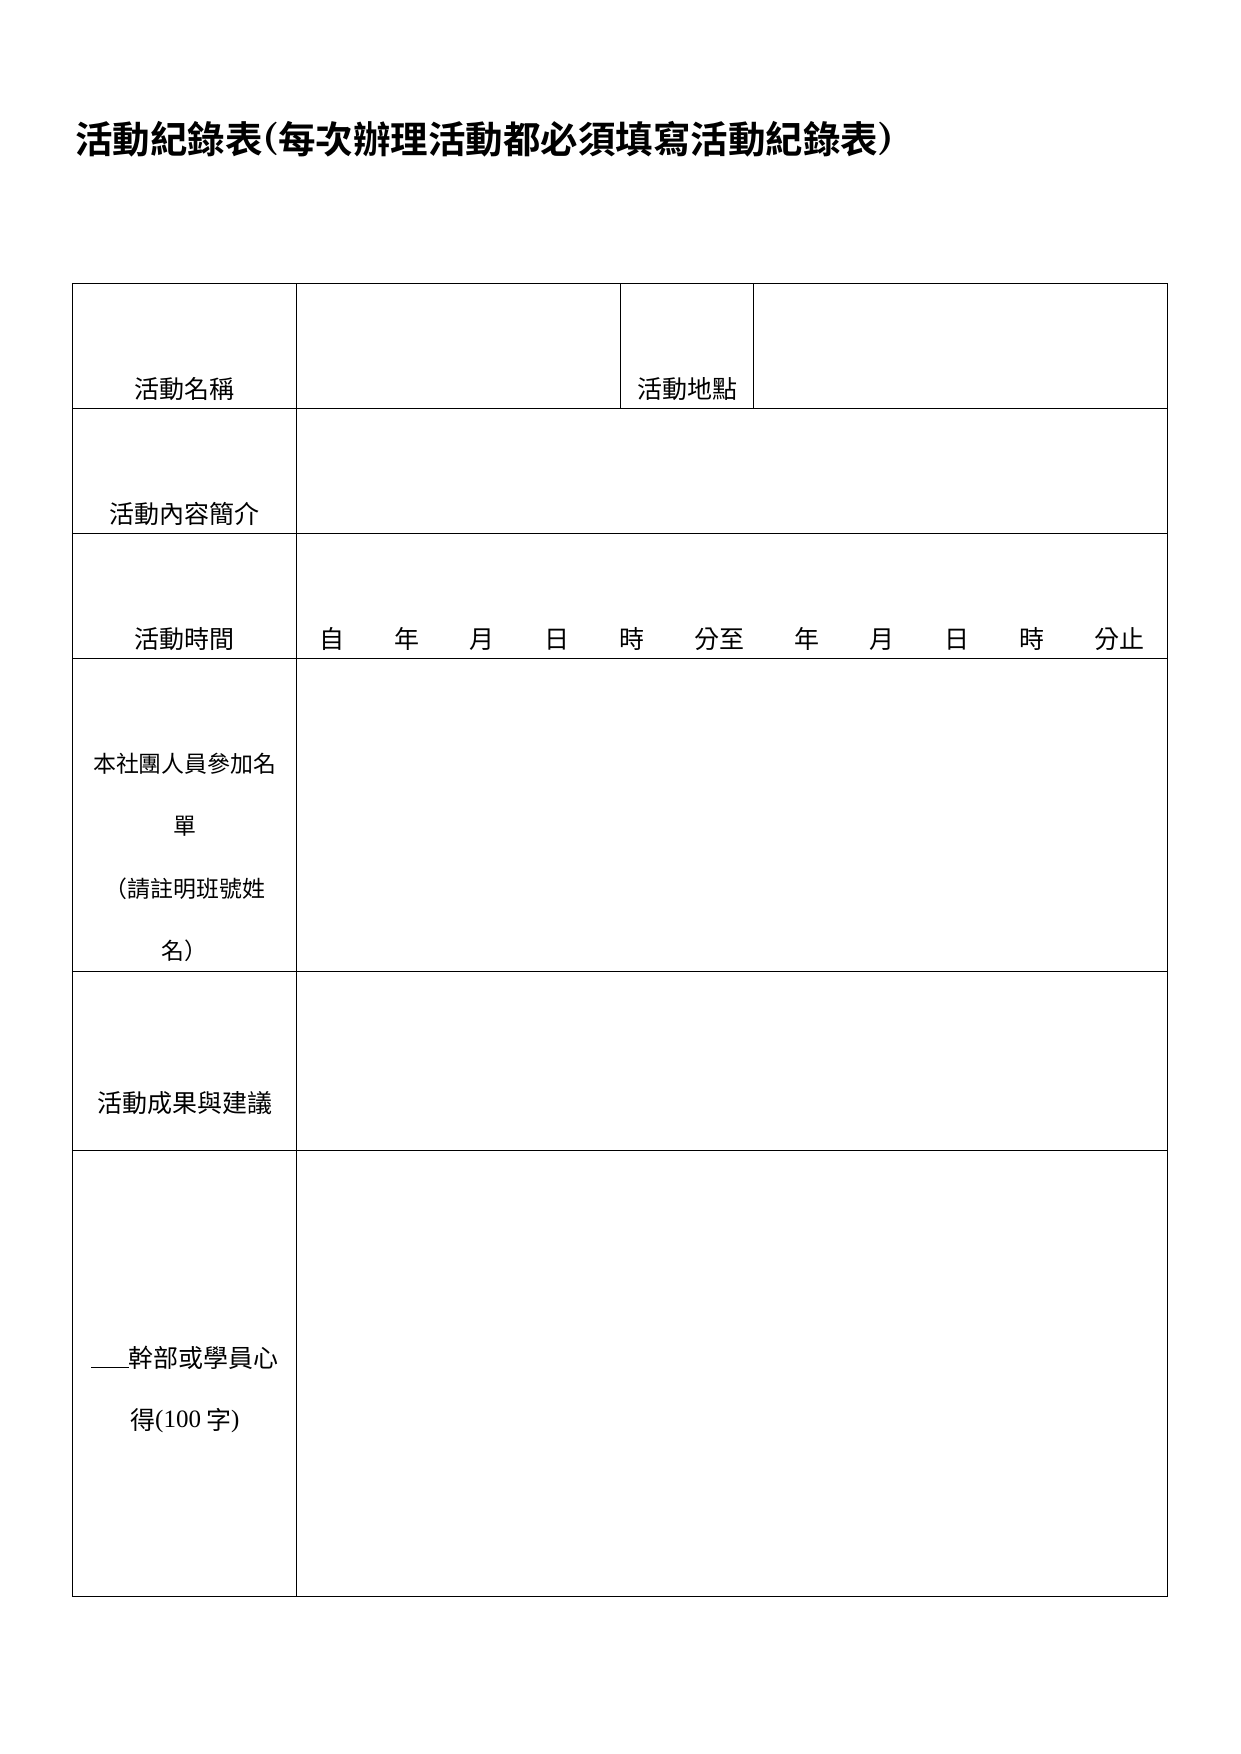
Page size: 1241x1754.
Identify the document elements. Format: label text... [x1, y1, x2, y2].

table_cell 活動時間 [73, 534, 296, 658]
table_cell 自 年 月 日 時 分至 年 月 日 時 分止 [297, 534, 1167, 658]
table_header [297, 284, 620, 408]
table_cell 本社團人員參加名單 （請註明班號姓名） [73, 659, 296, 971]
table_header 活動地點 [621, 284, 753, 408]
table_cell 幹部或學員心得(100字) [73, 1151, 296, 1596]
table_cell [297, 659, 1167, 971]
table_cell 活動成果與建議 [73, 972, 296, 1150]
table_cell 活動內容簡介 [73, 409, 296, 533]
table_cell [297, 972, 1167, 1150]
subtitle 活動紀錄表(每次辦理活動都必須填寫活動紀錄表) [75, 96, 1165, 158]
table_cell [297, 409, 1167, 533]
table_header 活動名稱 [73, 284, 296, 408]
table_cell [297, 1151, 1167, 1596]
table_header [754, 284, 1167, 408]
